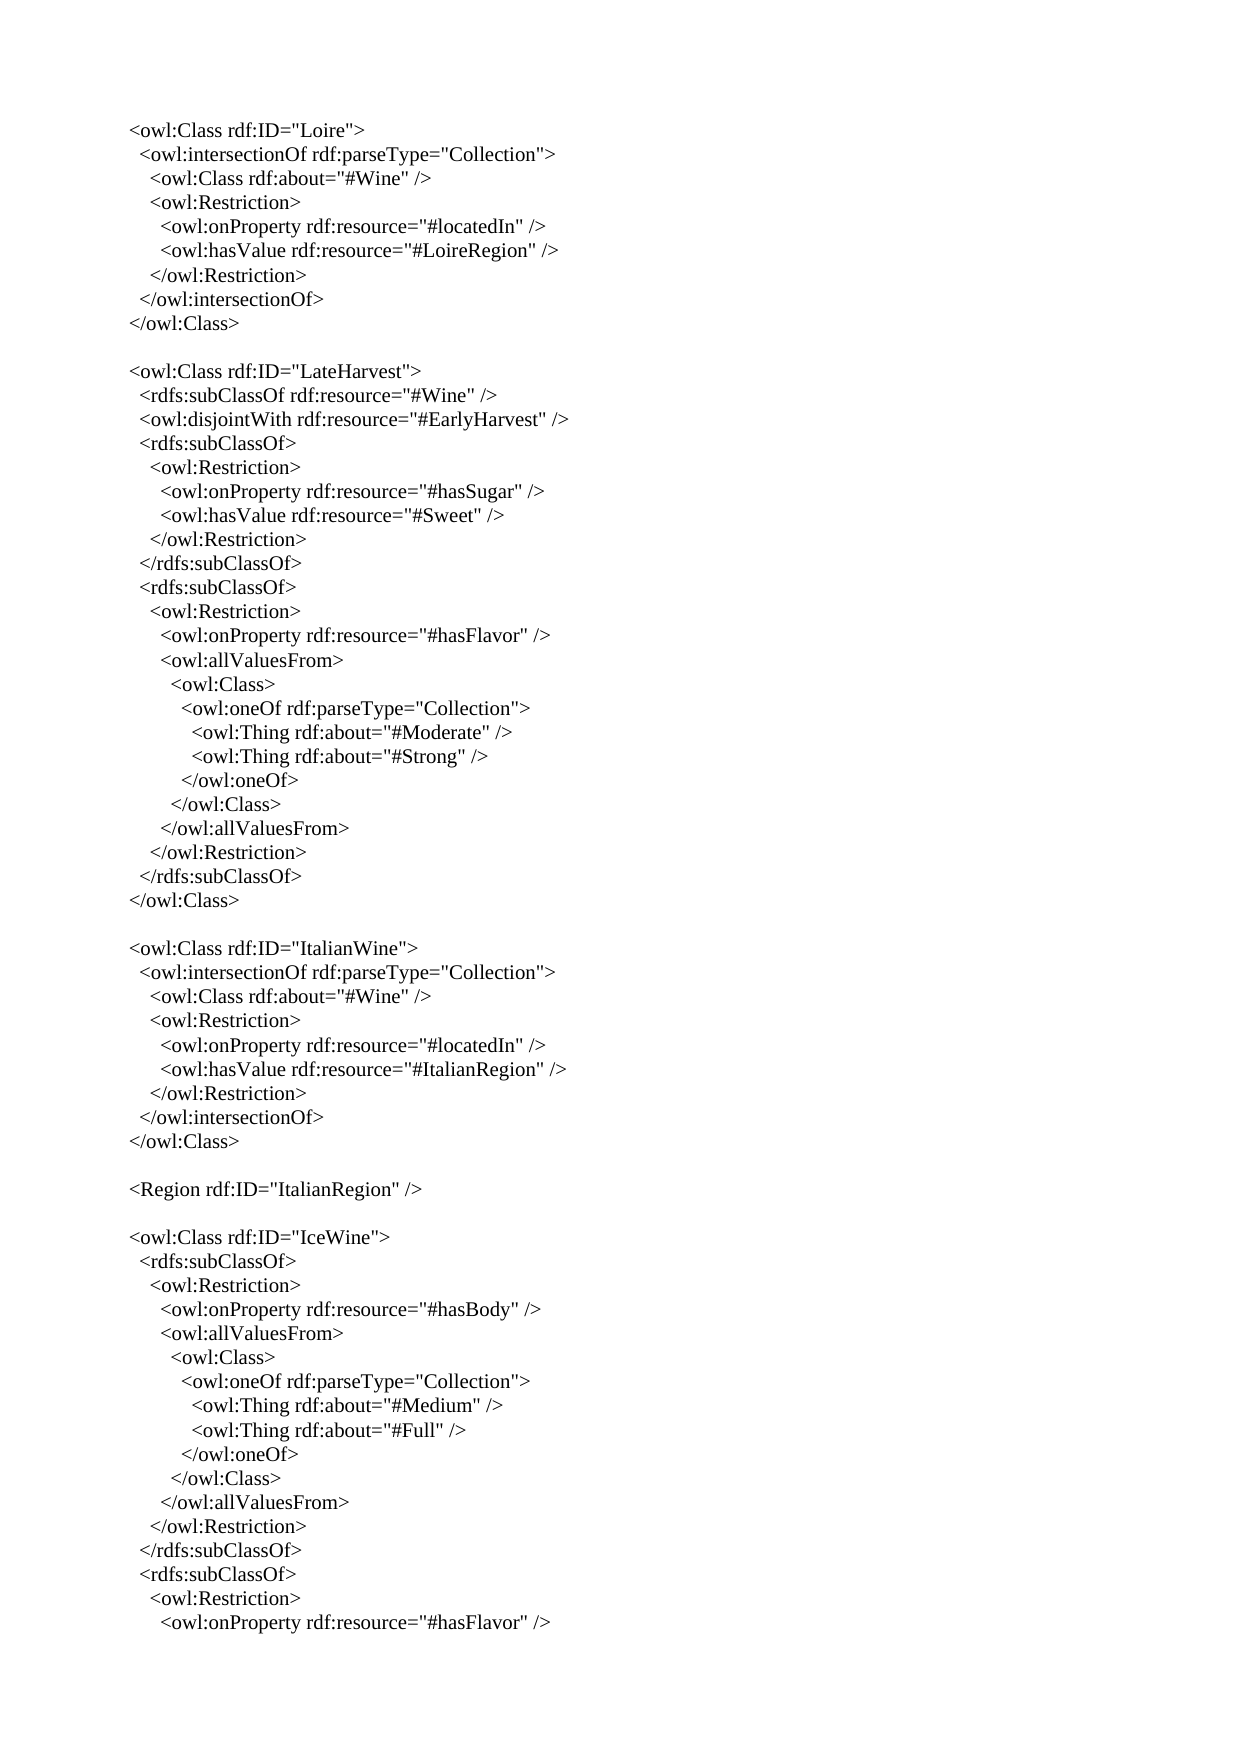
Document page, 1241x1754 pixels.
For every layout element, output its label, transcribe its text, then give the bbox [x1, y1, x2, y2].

text <owl:Class rdf:ID="LateHarvest"> [118, 359, 1122, 383]
text <owl:hasValue rdf:resource="#ItalianRegion" /> [118, 1057, 1122, 1081]
text </owl:Restriction> [118, 840, 1122, 864]
text <owl:hasValue rdf:resource="#LoireRegion" /> [118, 238, 1122, 262]
text <rdfs:subClassOf rdf:resource="#Wine" /> [118, 383, 1122, 407]
text <owl:Thing rdf:about="#Full" /> [118, 1417, 1122, 1442]
text </owl:Class> [118, 792, 1122, 816]
text </owl:intersectionOf> [118, 1105, 1122, 1129]
text <owl:onProperty rdf:resource="#hasFlavor" /> [118, 1610, 1122, 1634]
text <owl:Class rdf:ID="Loire"> [118, 118, 1122, 142]
text <owl:onProperty rdf:resource="#locatedIn" /> [118, 214, 1122, 238]
text <owl:disjointWith rdf:resource="#EarlyHarvest" /> [118, 407, 1122, 431]
text <owl:Thing rdf:about="#Moderate" /> [118, 720, 1122, 744]
text </rdfs:subClassOf> [118, 551, 1122, 575]
text <owl:onProperty rdf:resource="#hasSugar" /> [118, 479, 1122, 503]
text <owl:oneOf rdf:parseType="Collection"> [118, 696, 1122, 720]
text </owl:intersectionOf> [118, 287, 1122, 311]
text </owl:Restriction> [118, 527, 1122, 551]
text <owl:Restriction> [118, 1273, 1122, 1297]
text <owl:Class rdf:about="#Wine" /> [118, 166, 1122, 190]
text <owl:onProperty rdf:resource="#locatedIn" /> [118, 1032, 1122, 1057]
text </owl:Restriction> [118, 262, 1122, 287]
text <owl:hasValue rdf:resource="#Sweet" /> [118, 503, 1122, 527]
text <owl:Class> [118, 1345, 1122, 1369]
text <owl:allValuesFrom> [118, 1321, 1122, 1345]
text <rdfs:subClassOf> [118, 1249, 1122, 1273]
text <owl:Thing rdf:about="#Strong" /> [118, 744, 1122, 768]
text </owl:allValuesFrom> [118, 1490, 1122, 1514]
text <rdfs:subClassOf> [118, 1562, 1122, 1586]
text <Region rdf:ID="ItalianRegion" /> [118, 1177, 1122, 1201]
text <owl:intersectionOf rdf:parseType="Collection"> [118, 142, 1122, 166]
text <rdfs:subClassOf> [118, 575, 1122, 599]
text <owl:Class> [118, 672, 1122, 696]
text <owl:Class rdf:ID="ItalianWine"> [118, 936, 1122, 960]
text <owl:onProperty rdf:resource="#hasFlavor" /> [118, 623, 1122, 647]
text </rdfs:subClassOf> [118, 1538, 1122, 1562]
text <owl:oneOf rdf:parseType="Collection"> [118, 1369, 1122, 1393]
text <owl:Restriction> [118, 455, 1122, 479]
text </owl:Restriction> [118, 1514, 1122, 1538]
text <owl:Restriction> [118, 1586, 1122, 1610]
text <owl:Thing rdf:about="#Medium" /> [118, 1393, 1122, 1417]
text <owl:Class rdf:ID="IceWine"> [118, 1225, 1122, 1249]
text <owl:intersectionOf rdf:parseType="Collection"> [118, 960, 1122, 984]
text </owl:Class> [118, 888, 1122, 912]
text </owl:oneOf> [118, 1442, 1122, 1466]
text </owl:oneOf> [118, 768, 1122, 792]
text <owl:Restriction> [118, 1008, 1122, 1032]
text <rdfs:subClassOf> [118, 431, 1122, 455]
text <owl:Restriction> [118, 599, 1122, 623]
text </rdfs:subClassOf> [118, 864, 1122, 888]
text </owl:Restriction> [118, 1081, 1122, 1105]
text </owl:allValuesFrom> [118, 816, 1122, 840]
text <owl:allValuesFrom> [118, 647, 1122, 672]
text </owl:Class> [118, 1466, 1122, 1490]
text <owl:onProperty rdf:resource="#hasBody" /> [118, 1297, 1122, 1321]
text <owl:Restriction> [118, 190, 1122, 214]
text </owl:Class> [118, 311, 1122, 335]
text <owl:Class rdf:about="#Wine" /> [118, 984, 1122, 1008]
text </owl:Class> [118, 1129, 1122, 1153]
